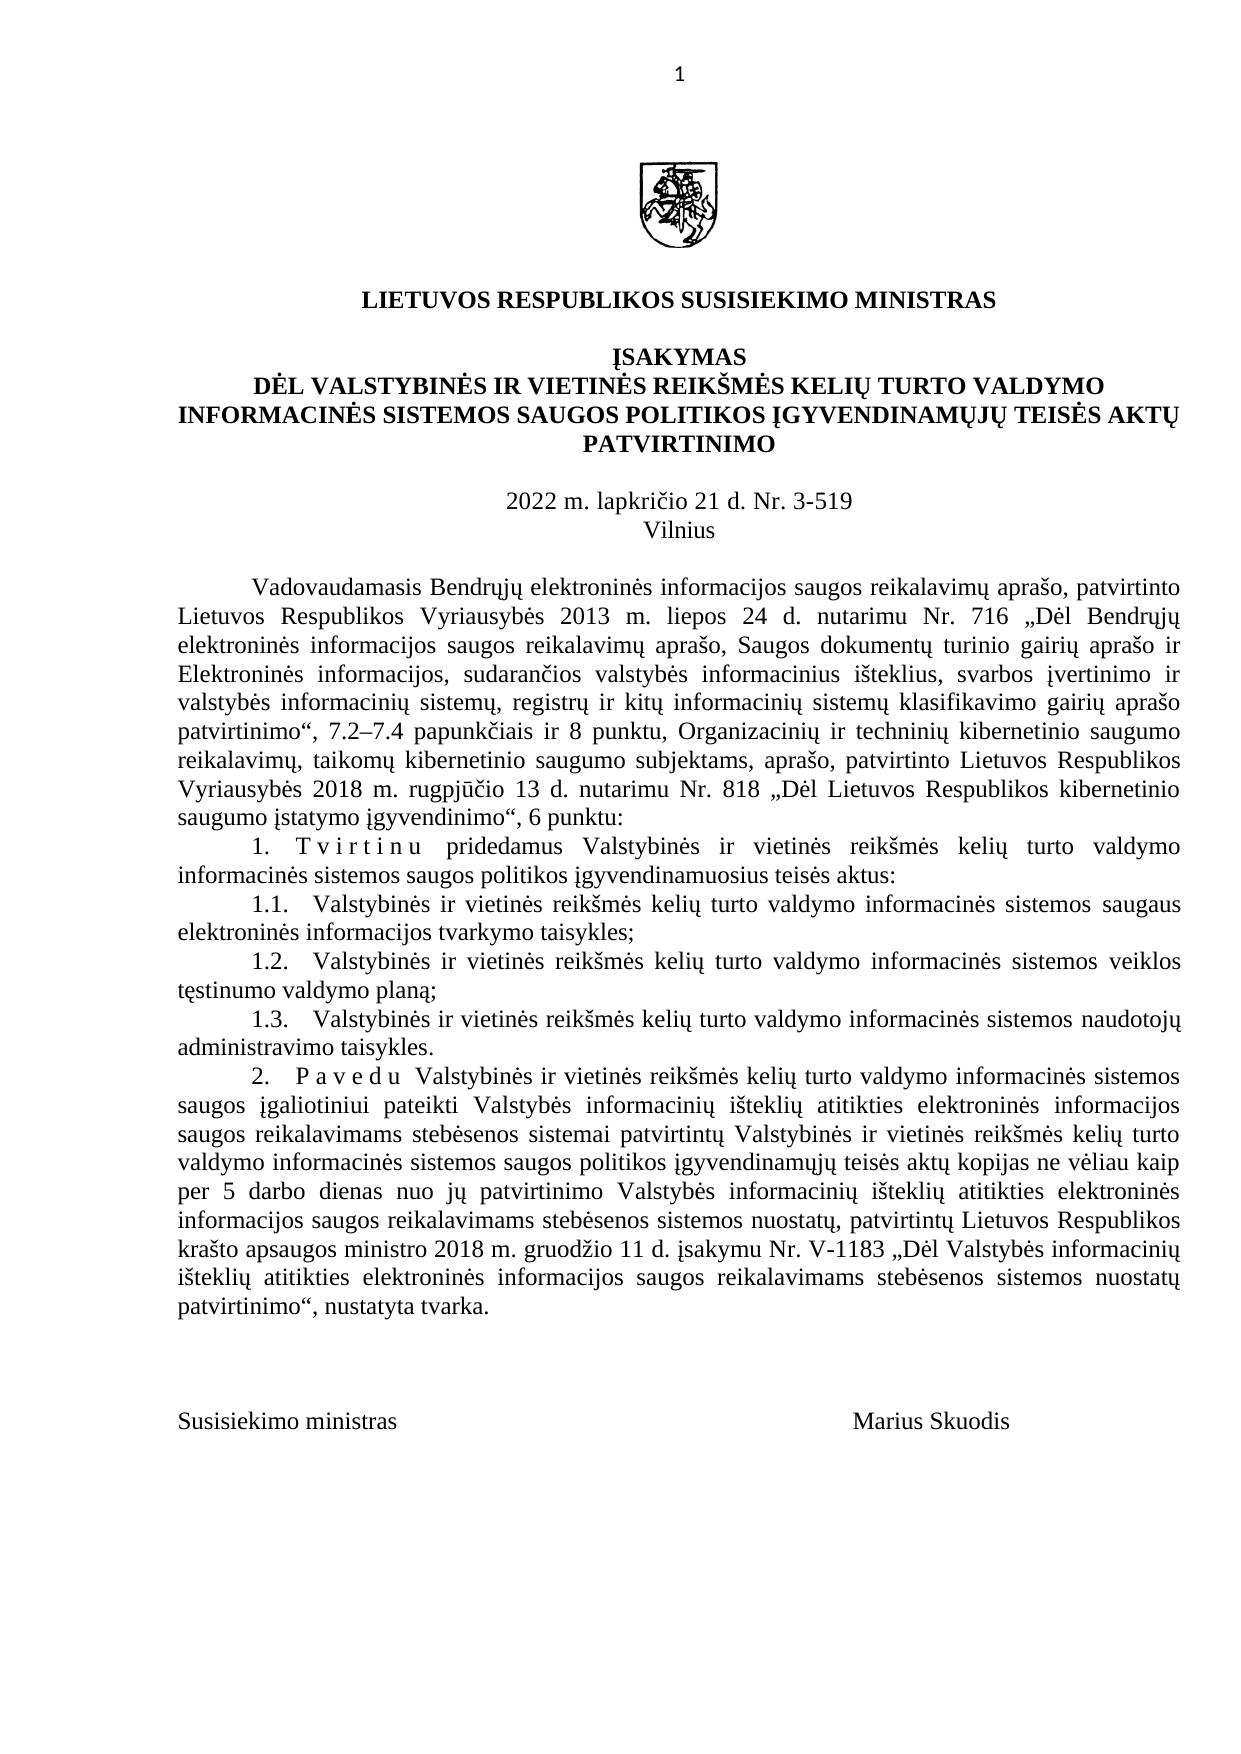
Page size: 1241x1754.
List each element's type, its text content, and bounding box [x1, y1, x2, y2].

text 1.2. Valstybinės ir vietinės reikšmės kelių turto valdymo informacinės sistemos veiklos tęstinumo valdymo planą; [177, 946, 1181, 1004]
text DĖL VALSTYBINĖS IR VIETINĖS REIKŠMĖS KELIŲ TURTO VALDYMO INFORMACINĖS SISTEMOS SAUGOS POLITIKOS ĮGYVENDINAMŲJŲ TEISĖS AKTŲ PATVIRTINIMO [177, 371, 1181, 457]
text LIETUVOS RESPUBLIKOS SUSISIEKIMO MINISTRAS [177, 285, 1181, 314]
text Vilnius [177, 515, 1181, 544]
text 1.3. Valstybinės ir vietinės reikšmės kelių turto valdymo informacinės sistemos naudotojų administravimo taisykles. [177, 1004, 1181, 1061]
text 1. Tvirtinu pridedamus Valstybinės ir vietinės reikšmės kelių turto valdymo informacinės sistemos saugos politikos įgyvendinamuosius teisės aktus: [177, 831, 1181, 889]
text 2022 m. lapkričio 21 d. Nr. 3-519 [177, 486, 1181, 515]
text 2. Pavedu Valstybinės ir vietinės reikšmės kelių turto valdymo informacinės sistemos saugos įgaliotiniui pateikti Valstybės informacinių išteklių atitikties elektroninės informacijos saugos reikalavimams stebėsenos sistemai patvirtintų Valstybinės ir vietinės reikšmės kelių turto valdymo informacinės sistemos saugos politikos įgyvendinamųjų teisės aktų kopijas ne vėliau kaip per 5 darbo dienas nuo jų patvirtinimo Valstybės informacinių išteklių atitikties elektroninės informacijos saugos reikalavimams stebėsenos sistemos nuostatų, patvirtintų Lietuvos Respublikos krašto apsaugos ministro 2018 m. gruodžio 11 d. įsakymu Nr. V-1183 „Dėl Valstybės informacinių išteklių atitikties elektroninės informacijos saugos reikalavimams stebėsenos sistemos nuostatų patvirtinimo“, nustatyta tvarka. [177, 1061, 1181, 1320]
text 1.1. Valstybinės ir vietinės reikšmės kelių turto valdymo informacinės sistemos saugaus elektroninės informacijos tvarkymo taisykles; [177, 889, 1181, 946]
text ĮSAKYMAS [177, 342, 1181, 371]
text Vadovaudamasis Bendrųjų elektroninės informacijos saugos reikalavimų aprašo, patvirtinto Lietuvos Respublikos Vyriausybės 2013 m. liepos 24 d. nutarimu Nr. 716 „Dėl Bendrųjų elektroninės informacijos saugos reikalavimų aprašo, Saugos dokumentų turinio gairių aprašo ir Elektroninės informacijos, sudarančios valstybės informacinius išteklius, svarbos įvertinimo ir valstybės informacinių sistemų, registrų ir kitų informacinių sistemų klasifikavimo gairių aprašo patvirtinimo“, 7.2–7.4 papunkčiais ir 8 punktu, Organizacinių ir techninių kibernetinio saugumo reikalavimų, taikomų kibernetinio saugumo subjektams, aprašo, patvirtinto Lietuvos Respublikos Vyriausybės 2018 m. rugpjūčio 13 d. nutarimu Nr. 818 „Dėl Lietuvos Respublikos kibernetinio saugumo įstatymo įgyvendinimo“, 6 punktu: [177, 572, 1181, 831]
text Susisiekimo ministras Marius Skuodis [177, 1406, 1181, 1435]
